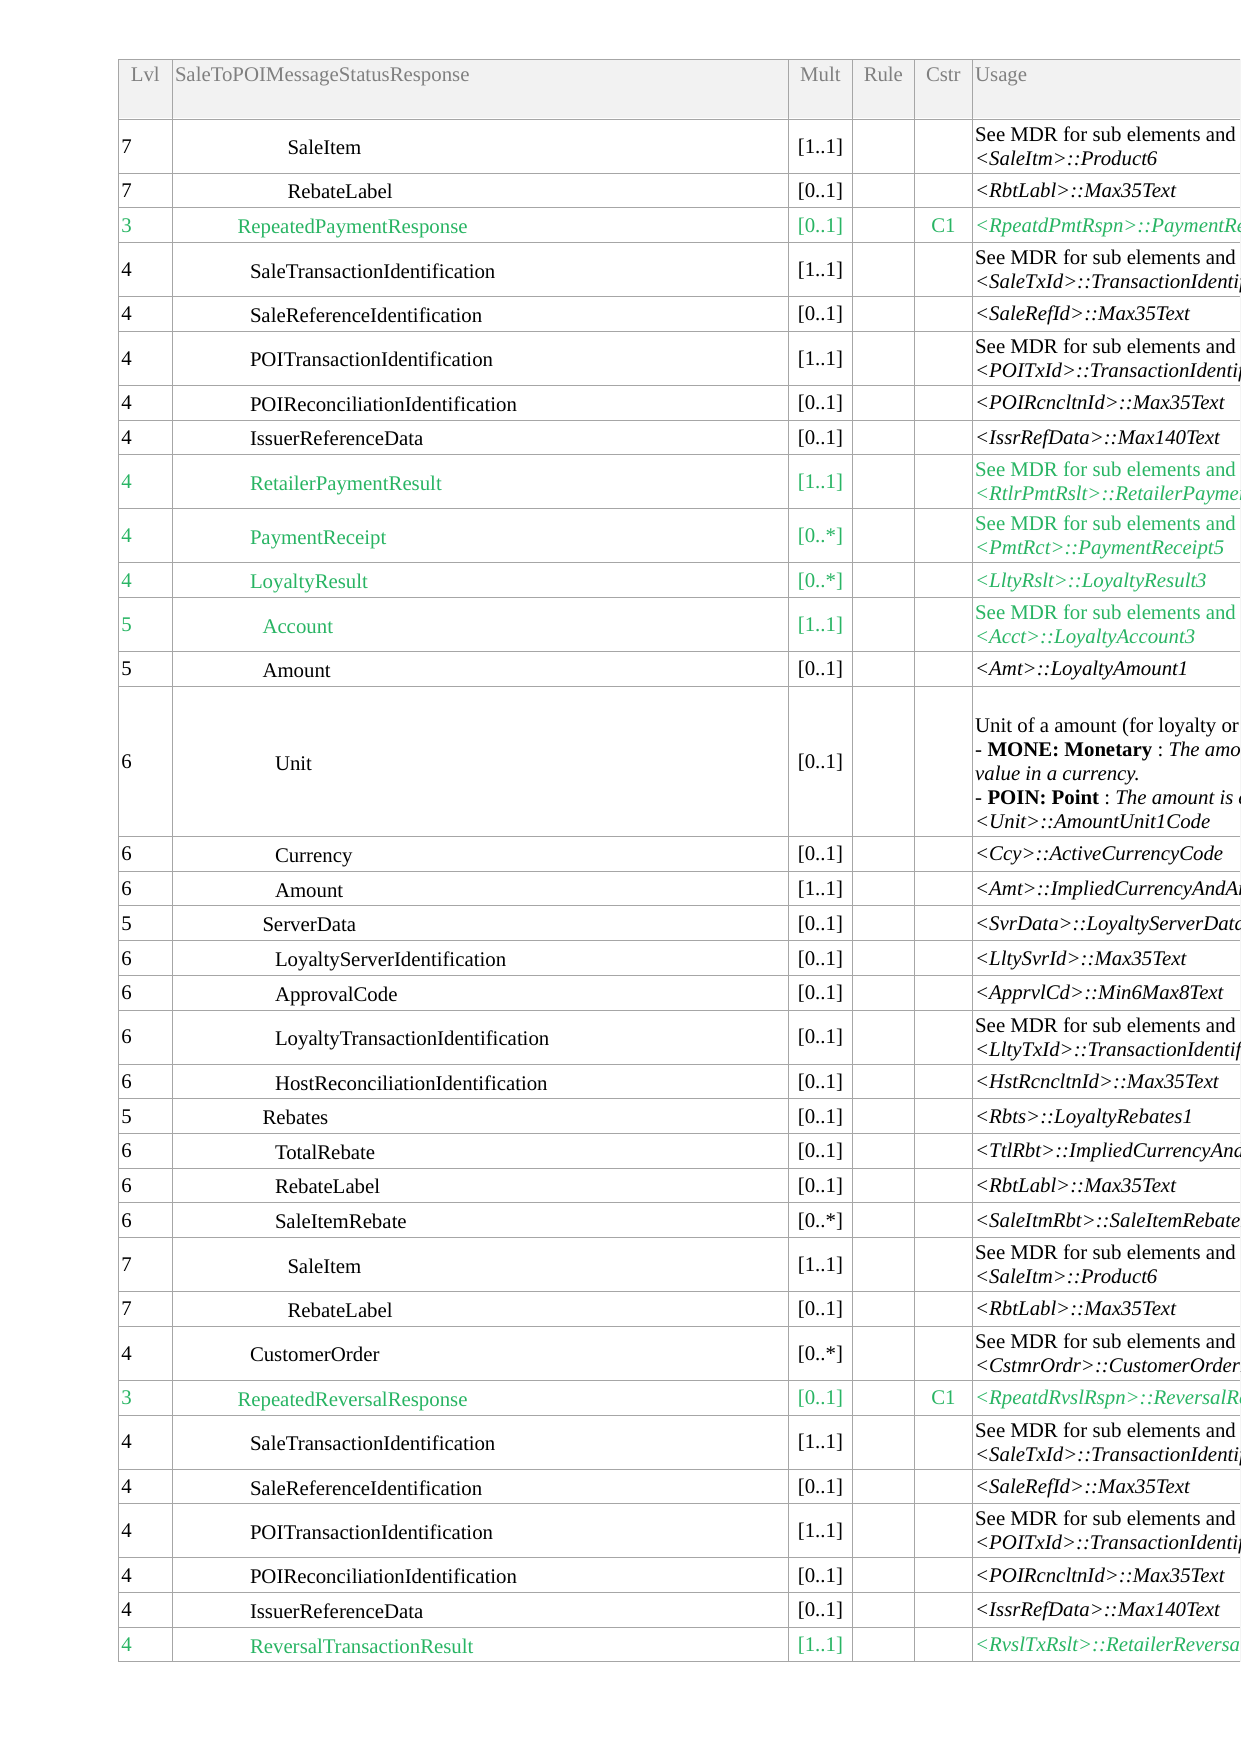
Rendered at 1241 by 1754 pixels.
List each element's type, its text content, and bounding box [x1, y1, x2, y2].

table_cell <RbtLabl>::Max35Text [973, 174, 1240, 207]
table_cell 5 [119, 652, 172, 686]
table_cell <POIRcncltnId>::Max35Text [973, 1558, 1240, 1592]
table_cell [1..1] [789, 332, 852, 385]
table_cell 6 [119, 1011, 172, 1063]
table_cell [853, 1381, 914, 1414]
table_cell [0..*] [789, 1327, 852, 1380]
table_cell [915, 906, 972, 940]
table_cell Unit of a amount (for loyalty or account). - MONE: Monetary : The amount is expressed in a monetary value in a currency. - POIN: Point : The amount is expressed in point. <Unit>::AmountUnit1Code [973, 687, 1240, 836]
table_cell [1..1] [789, 1416, 852, 1468]
table_cell [915, 1134, 972, 1168]
table_cell [0..1] [789, 386, 852, 419]
table_cell [1..1] [789, 872, 852, 905]
table_cell [915, 174, 972, 207]
table_cell [915, 332, 972, 385]
table_cell 6 [119, 1134, 172, 1168]
table_cell See MDR for sub elements and PaymentReceipt5 <PmtRct>::PaymentReceipt5 [973, 509, 1240, 562]
table_cell 7 [119, 1292, 172, 1326]
table_header Lvl [119, 60, 172, 118]
table_cell [915, 1203, 972, 1237]
table_cell [915, 455, 972, 508]
table_cell [915, 421, 972, 454]
table_cell [853, 1292, 914, 1326]
table_cell [853, 243, 914, 296]
table_cell [915, 1416, 972, 1468]
table_cell [0..1] [789, 1292, 852, 1326]
table_cell [853, 563, 914, 597]
table_cell [853, 1011, 914, 1063]
table_cell [1..1] [789, 243, 852, 296]
table_cell [915, 1238, 972, 1291]
table_header Rule [853, 60, 914, 118]
table_cell [0..1] [789, 906, 852, 940]
table_cell [853, 906, 914, 940]
table_cell 6 [119, 1169, 172, 1202]
table_cell [0..1] [789, 1558, 852, 1592]
table_cell ServerData [173, 906, 788, 940]
table_cell <LltySvrId>::Max35Text [973, 941, 1240, 975]
table_cell [915, 1628, 972, 1661]
table_cell 4 [119, 1593, 172, 1627]
table_cell SaleTransactionIdentification [173, 243, 788, 296]
table_cell [915, 243, 972, 296]
table_cell 4 [119, 332, 172, 385]
table_cell [915, 687, 972, 836]
table_cell See MDR for sub elements and CustomerOrder1 <CstmrOrdr>::CustomerOrder1 [973, 1327, 1240, 1380]
table_cell 4 [119, 1504, 172, 1557]
table_cell [1..1] [789, 120, 852, 173]
table_cell [853, 332, 914, 385]
table_cell [915, 598, 972, 651]
table_cell LoyaltyResult [173, 563, 788, 597]
table_cell 4 [119, 1327, 172, 1380]
table_cell [915, 1327, 972, 1380]
table_cell [853, 120, 914, 173]
table_cell 6 [119, 976, 172, 1009]
table_cell SaleItemRebate [173, 1203, 788, 1237]
table_cell [915, 1470, 972, 1503]
table_cell HostReconciliationIdentification [173, 1065, 788, 1098]
table_cell [915, 1558, 972, 1592]
table_cell [0..*] [789, 1203, 852, 1237]
table_cell 3 [119, 1381, 172, 1414]
table_cell [0..1] [789, 1593, 852, 1627]
table_cell See MDR for sub elements and TransactionIdentifier1 <SaleTxId>::TransactionIdentifier1 [973, 243, 1240, 296]
table_cell Unit [173, 687, 788, 836]
table_cell [0..1] [789, 976, 852, 1009]
table_cell [915, 941, 972, 975]
table_cell [853, 687, 914, 836]
table_cell [915, 1292, 972, 1326]
table_cell [0..1] [789, 652, 852, 686]
table_cell [853, 208, 914, 242]
table_cell [853, 1134, 914, 1168]
table_cell See MDR for sub elements and Product6 <SaleItm>::Product6 [973, 1238, 1240, 1291]
table_cell ApprovalCode [173, 976, 788, 1009]
table_cell <HstRcncltnId>::Max35Text [973, 1065, 1240, 1098]
table_cell Rebates [173, 1099, 788, 1133]
table_cell See MDR for sub elements and Product6 <SaleItm>::Product6 [973, 120, 1240, 173]
table_cell [853, 1416, 914, 1468]
table_cell 7 [119, 174, 172, 207]
table_cell See MDR for sub elements and TransactionIdentifier1 <POITxId>::TransactionIdentifier1 [973, 332, 1240, 385]
table_cell 3 [119, 208, 172, 242]
table_cell 5 [119, 906, 172, 940]
table_cell [853, 1099, 914, 1133]
table_cell RepeatedReversalResponse [173, 1381, 788, 1414]
table_cell SaleReferenceIdentification [173, 297, 788, 331]
table_cell CustomerOrder [173, 1327, 788, 1380]
table_cell 5 [119, 598, 172, 651]
table_cell 4 [119, 1558, 172, 1592]
table_cell [1..1] [789, 1504, 852, 1557]
table_cell [853, 174, 914, 207]
table_cell SaleTransactionIdentification [173, 1416, 788, 1468]
table_cell [853, 421, 914, 454]
table_cell [0..1] [789, 208, 852, 242]
table_cell [853, 652, 914, 686]
table_cell 6 [119, 1065, 172, 1098]
table_cell <SaleItmRbt>::SaleItemRebate1 [973, 1203, 1240, 1237]
table_cell [853, 1504, 914, 1557]
table_cell RebateLabel [173, 174, 788, 207]
table_cell IssuerReferenceData [173, 1593, 788, 1627]
table_cell [0..*] [789, 563, 852, 597]
table_cell [853, 1628, 914, 1661]
table_cell <TtlRbt>::ImpliedCurrencyAndAmount [973, 1134, 1240, 1168]
table_cell [915, 297, 972, 331]
table_cell [0..1] [789, 1470, 852, 1503]
table_cell <RpeatdPmtRspn>::PaymentResponse5 [973, 208, 1240, 242]
table_cell [915, 563, 972, 597]
table_cell [0..1] [789, 1099, 852, 1133]
table_cell LoyaltyServerIdentification [173, 941, 788, 975]
table_cell 4 [119, 455, 172, 508]
table_cell IssuerReferenceData [173, 421, 788, 454]
table_cell <SaleRefId>::Max35Text [973, 297, 1240, 331]
table_cell RepeatedPaymentResponse [173, 208, 788, 242]
table_cell SaleItem [173, 1238, 788, 1291]
table_cell [853, 976, 914, 1009]
table_cell SaleItem [173, 120, 788, 173]
table_cell 5 [119, 1099, 172, 1133]
table_cell C1 [915, 208, 972, 242]
table_cell <Ccy>::ActiveCurrencyCode [973, 837, 1240, 871]
table_cell [915, 652, 972, 686]
table_cell <RpeatdRvslRspn>::ReversalResponse7 [973, 1381, 1240, 1414]
table_cell TotalRebate [173, 1134, 788, 1168]
table_cell [915, 872, 972, 905]
table_cell [0..*] [789, 509, 852, 562]
table_cell [853, 1169, 914, 1202]
table_cell SaleReferenceIdentification [173, 1470, 788, 1503]
table_cell 4 [119, 509, 172, 562]
table_cell [853, 1558, 914, 1592]
table_cell POIReconciliationIdentification [173, 1558, 788, 1592]
table_cell [915, 386, 972, 419]
table_cell POITransactionIdentification [173, 1504, 788, 1557]
table_cell 4 [119, 386, 172, 419]
table_cell [0..1] [789, 687, 852, 836]
table_cell 6 [119, 941, 172, 975]
table_cell 6 [119, 837, 172, 871]
table_cell <Amt>::LoyaltyAmount1 [973, 652, 1240, 686]
table_cell [915, 976, 972, 1009]
table_cell [0..1] [789, 837, 852, 871]
table_cell See MDR for sub elements and TransactionIdentifier1 <POITxId>::TransactionIdentifier1 [973, 1504, 1240, 1557]
table_cell [0..1] [789, 1169, 852, 1202]
table_cell [915, 1504, 972, 1557]
table_cell Account [173, 598, 788, 651]
table_cell [853, 1327, 914, 1380]
table_cell [915, 837, 972, 871]
table_cell [0..1] [789, 421, 852, 454]
table_cell [915, 120, 972, 173]
table_cell 4 [119, 421, 172, 454]
table_cell C1 [915, 1381, 972, 1414]
table_cell [853, 837, 914, 871]
table_cell [0..1] [789, 1134, 852, 1168]
table_cell [853, 297, 914, 331]
table_cell See MDR for sub elements and LoyaltyAccount3 <Acct>::LoyaltyAccount3 [973, 598, 1240, 651]
table_cell <IssrRefData>::Max140Text [973, 1593, 1240, 1627]
table_cell [1..1] [789, 1628, 852, 1661]
table_cell <SaleRefId>::Max35Text [973, 1470, 1240, 1503]
table_cell <LltyRslt>::LoyaltyResult3 [973, 563, 1240, 597]
table_cell [0..1] [789, 174, 852, 207]
table_cell 7 [119, 1238, 172, 1291]
table_header SaleToPOIMessageStatusResponse [173, 60, 788, 118]
table_cell 4 [119, 297, 172, 331]
table_cell 6 [119, 872, 172, 905]
table_cell [853, 1203, 914, 1237]
table_cell <SvrData>::LoyaltyServerData1 [973, 906, 1240, 940]
table_cell [915, 509, 972, 562]
table_cell Amount [173, 872, 788, 905]
table_cell [853, 1238, 914, 1291]
table_cell [0..1] [789, 1011, 852, 1063]
table_cell <Rbts>::LoyaltyRebates1 [973, 1099, 1240, 1133]
table_cell [853, 1593, 914, 1627]
table_cell ReversalTransactionResult [173, 1628, 788, 1661]
table_cell <POIRcncltnId>::Max35Text [973, 386, 1240, 419]
table_cell [1..1] [789, 598, 852, 651]
table_cell [853, 598, 914, 651]
table_header Mult [789, 60, 852, 118]
table_cell [853, 1065, 914, 1098]
table_cell POITransactionIdentification [173, 332, 788, 385]
table_cell [0..1] [789, 297, 852, 331]
table_cell See MDR for sub elements and TransactionIdentifier1 <LltyTxId>::TransactionIdentifier1 [973, 1011, 1240, 1063]
table_cell LoyaltyTransactionIdentification [173, 1011, 788, 1063]
table_cell [1..1] [789, 455, 852, 508]
table_cell [853, 509, 914, 562]
table_cell 4 [119, 1470, 172, 1503]
table_cell 6 [119, 1203, 172, 1237]
table_cell RebateLabel [173, 1292, 788, 1326]
table_cell [853, 1470, 914, 1503]
table_cell <Amt>::ImpliedCurrencyAndAmount [973, 872, 1240, 905]
table_cell [915, 1099, 972, 1133]
table_cell [915, 1065, 972, 1098]
table_cell [915, 1011, 972, 1063]
table_cell <ApprvlCd>::Min6Max8Text [973, 976, 1240, 1009]
table_cell [915, 1169, 972, 1202]
table_cell [853, 941, 914, 975]
table_cell See MDR for sub elements and RetailerPaymentResult5 <RtlrPmtRslt>::RetailerPaymentResult5 [973, 455, 1240, 508]
table_cell PaymentReceipt [173, 509, 788, 562]
table_cell RetailerPaymentResult [173, 455, 788, 508]
table_cell POIReconciliationIdentification [173, 386, 788, 419]
table_cell [0..1] [789, 1381, 852, 1414]
table_cell [853, 455, 914, 508]
table_cell [853, 872, 914, 905]
table_cell 4 [119, 563, 172, 597]
table_cell Currency [173, 837, 788, 871]
table_cell [1..1] [789, 1238, 852, 1291]
table_cell 7 [119, 120, 172, 173]
table_cell Amount [173, 652, 788, 686]
table_cell See MDR for sub elements and TransactionIdentifier1 <SaleTxId>::TransactionIdentifier1 [973, 1416, 1240, 1468]
table_cell <RbtLabl>::Max35Text [973, 1292, 1240, 1326]
table_cell [0..1] [789, 1065, 852, 1098]
table_cell 4 [119, 243, 172, 296]
table_cell [0..1] [789, 941, 852, 975]
table_cell RebateLabel [173, 1169, 788, 1202]
table_cell [915, 1593, 972, 1627]
table_cell <RbtLabl>::Max35Text [973, 1169, 1240, 1202]
table_cell 6 [119, 687, 172, 836]
table_cell 4 [119, 1416, 172, 1468]
table_cell <IssrRefData>::Max140Text [973, 421, 1240, 454]
table_cell [853, 386, 914, 419]
table_cell <RvslTxRslt>::RetailerReversalResult5 [973, 1628, 1240, 1661]
table_header Cstr [915, 60, 972, 118]
table_header Usage [973, 60, 1240, 118]
table_cell 4 [119, 1628, 172, 1661]
